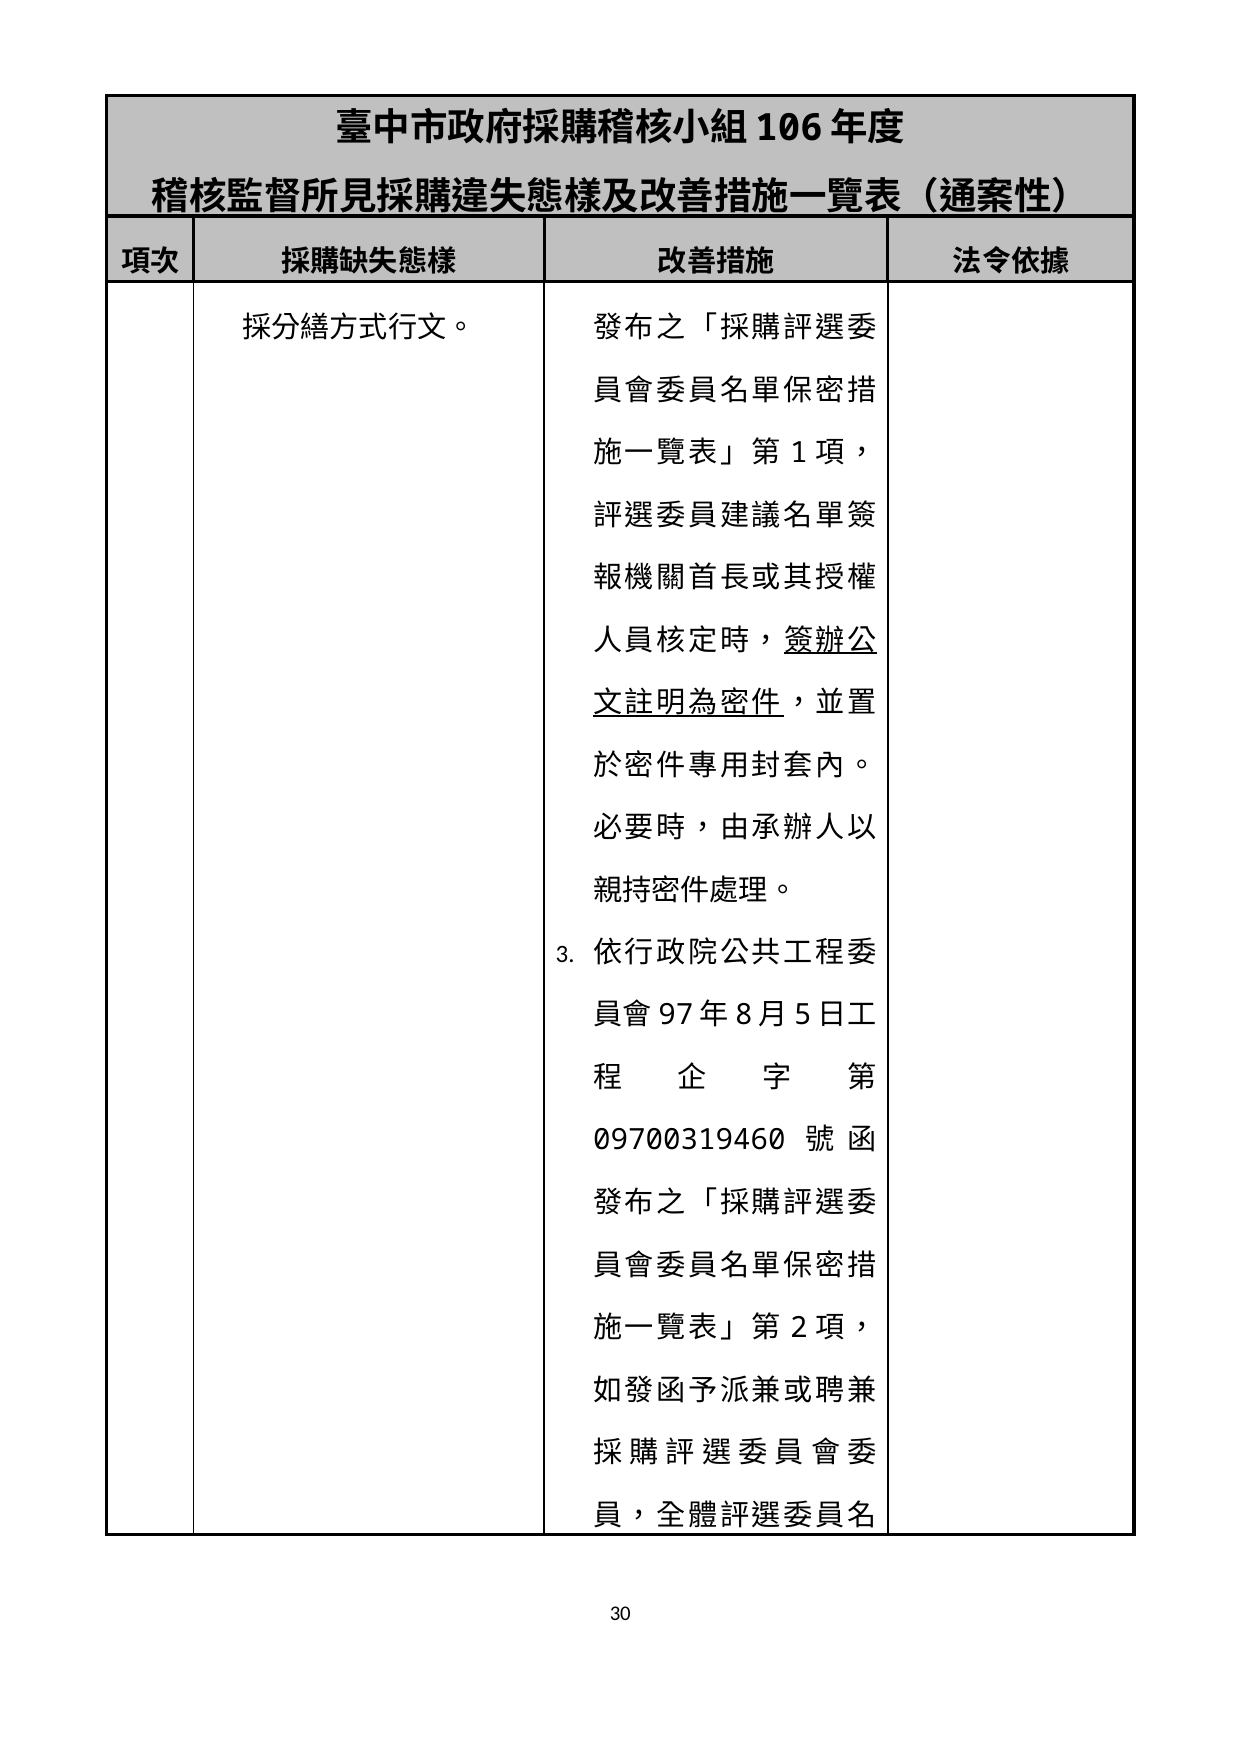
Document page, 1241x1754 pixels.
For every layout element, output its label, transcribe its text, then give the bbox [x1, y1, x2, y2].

table_header 臺中市政府採購稽核小組106年度 稽核監督所見採購違失態樣及改善措施一覽表（通案性） [108, 97, 1132, 214]
table_cell 發布之「採購評選委員會委員名單保密措施一覽表」第1項，評選委員建議名單簽報機關首長或其授權人員核定時，簽辦公文註明為密件，並置於密件專用封套內。必要時，由承辦人以親持密件處理。 依行政院公共工程委員會97年8月5日工程企字第09700319460號函發布之「採購評選委員會委員名單保密措施一覽表」第2項，如發函予派兼或聘兼採購評選委員會委員，全體評選委員名 [545, 283, 887, 1533]
table_cell 採購缺失態樣 [195, 218, 543, 280]
table_cell 採分繕方式行文。 [194, 283, 543, 1533]
table_cell 項次 [108, 218, 192, 280]
table_cell 改善措施 [546, 218, 886, 280]
table_cell [108, 283, 193, 1533]
table_cell 法令依據 [889, 218, 1132, 280]
table_cell [889, 283, 1132, 1533]
